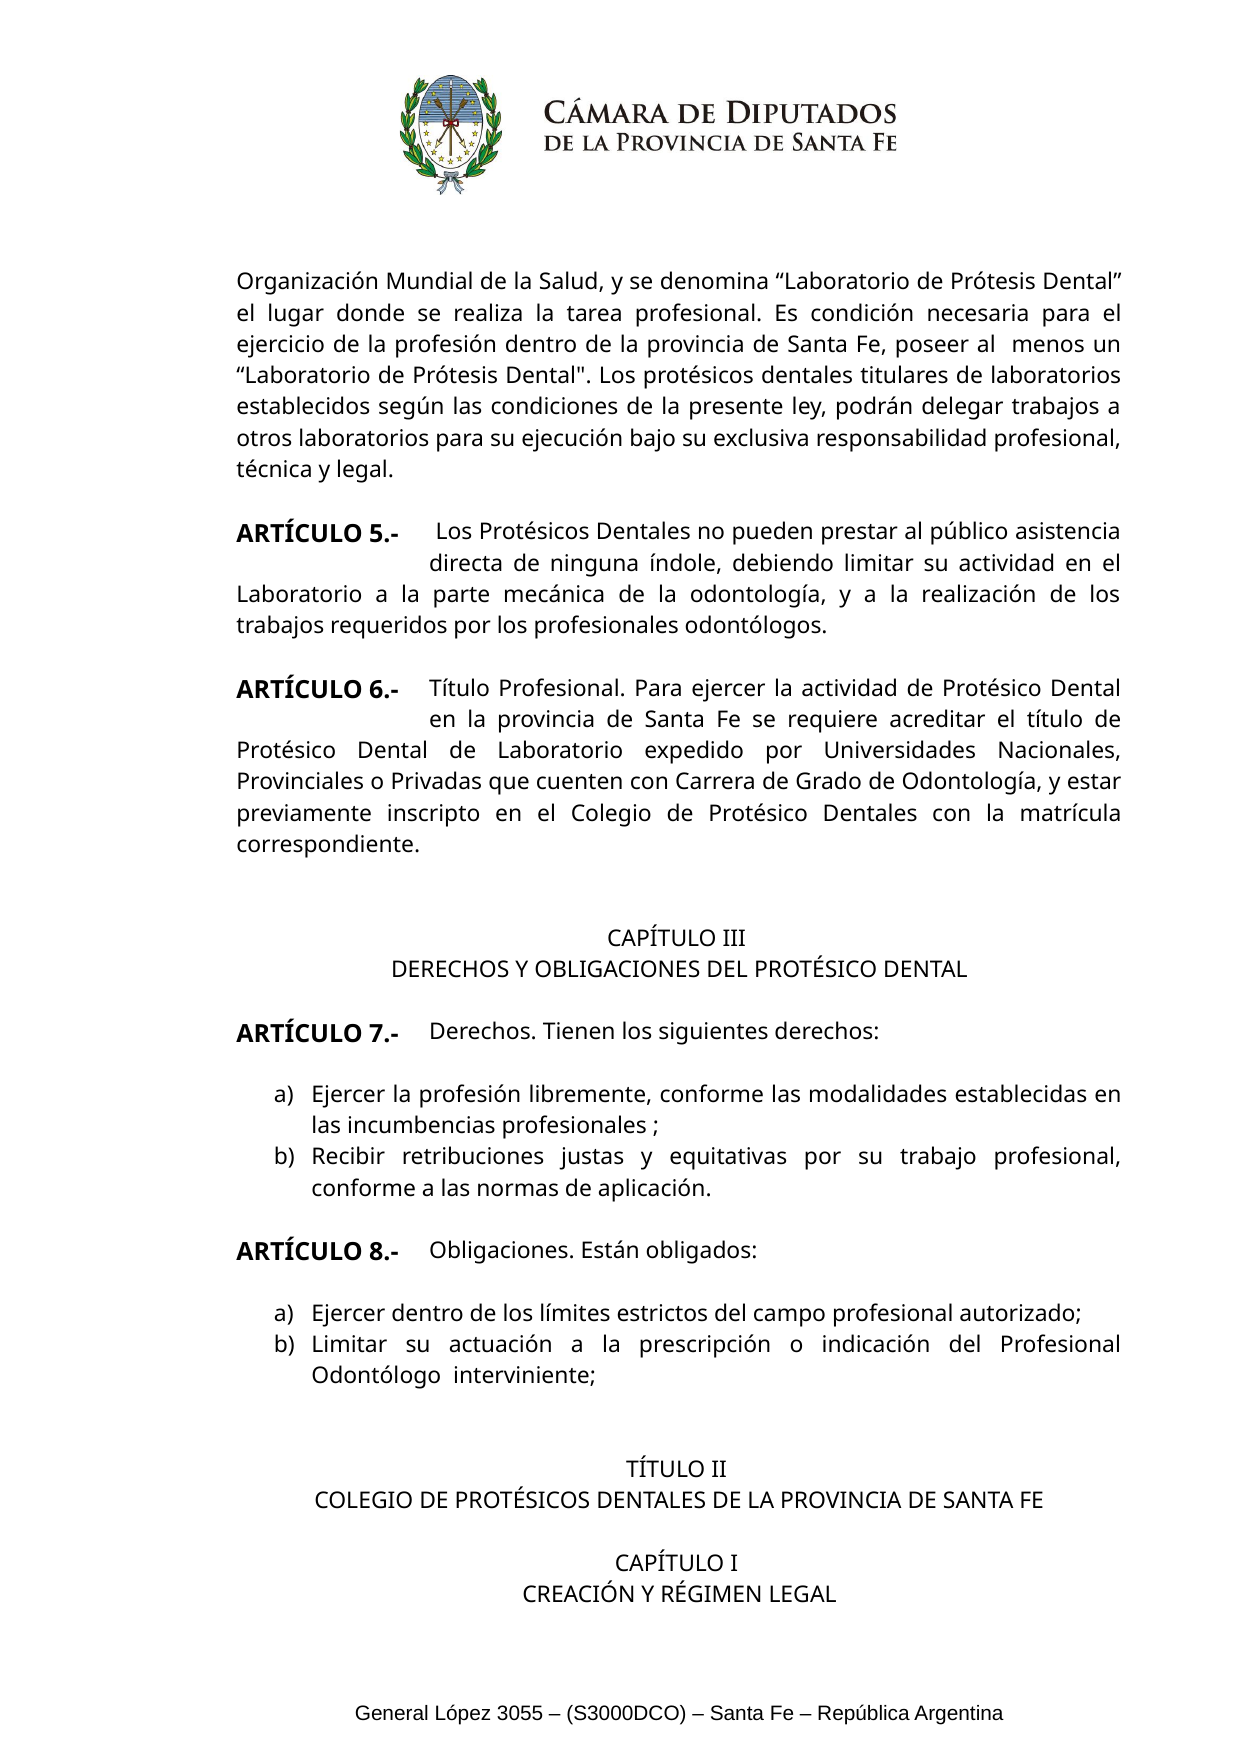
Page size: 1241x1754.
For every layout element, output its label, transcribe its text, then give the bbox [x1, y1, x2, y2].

text Derechos. Tienen los siguientes derechos: [429, 1015, 1122, 1047]
list Ejercer dentro de los límites estrictos del campo profesional autorizado; [274, 1297, 1122, 1328]
text CAPÍTULO I [236, 1547, 1122, 1578]
text CAPÍTULO III [236, 922, 1122, 953]
table_header ARTÍCULO 5.- [236, 515, 429, 566]
text DERECHOS Y OBLIGACIONES DEL PROTÉSICO DENTAL [236, 953, 1122, 984]
table_header ARTÍCULO 6.- [236, 672, 429, 722]
text Obligaciones. Están obligados: [429, 1234, 1122, 1265]
text CREACIÓN Y RÉGIMEN LEGAL [236, 1578, 1122, 1609]
text COLEGIO DE PROTÉSICOS DENTALES DE LA PROVINCIA DE SANTA FE [236, 1484, 1122, 1515]
list Ejercer la profesión libremente, conforme las modalidades establecidas en las incumbencias profesionales ; [274, 1078, 1122, 1140]
list Limitar su actuación a la prescripción o indicación del Profesional Odontólogo interviniente; [274, 1328, 1122, 1390]
list Recibir retribuciones justas y equitativas por su trabajo profesional, conforme a las normas de aplicación. [274, 1140, 1122, 1203]
text Organización Mundial de la Salud, y se denomina “Laboratorio de Prótesis Dental” el lugar donde se realiza la tarea profesional. Es condición necesaria para el ejercicio de la profesión dentro de la provincia de Santa Fe, poseer al menos un “Laboratorio de Prótesis Dental". Los protésicos dentales titulares de laboratorios establecidos según las condiciones de la presente ley, podrán delegar trabajos a otros laboratorios para su ejecución bajo su exclusiva responsabilidad profesional, técnica y legal. [236, 265, 1122, 484]
table_header ARTÍCULO 8.- [236, 1234, 429, 1284]
text Título Profesional. Para ejercer la actividad de Protésico Dental en la provincia de Santa Fe se requiere acreditar el título de Protésico Dental de Laboratorio expedido por Universidades Nacionales, Provinciales o Privadas que cuenten con Carrera de Grado de Odontología, y estar previamente inscripto en el Colegio de Protésico Dentales con la matrícula correspondiente. [236, 672, 1122, 859]
text Los Protésicos Dentales no pueden prestar al público asistencia directa de ninguna índole, debiendo limitar su actividad en el Laboratorio a la parte mecánica de la odontología, y a la realización de los trabajos requeridos por los profesionales odontólogos. [236, 515, 1122, 640]
picture [399, 75, 897, 199]
table_header ARTÍCULO 7.- [236, 1015, 429, 1066]
text TÍTULO II [236, 1453, 1122, 1484]
